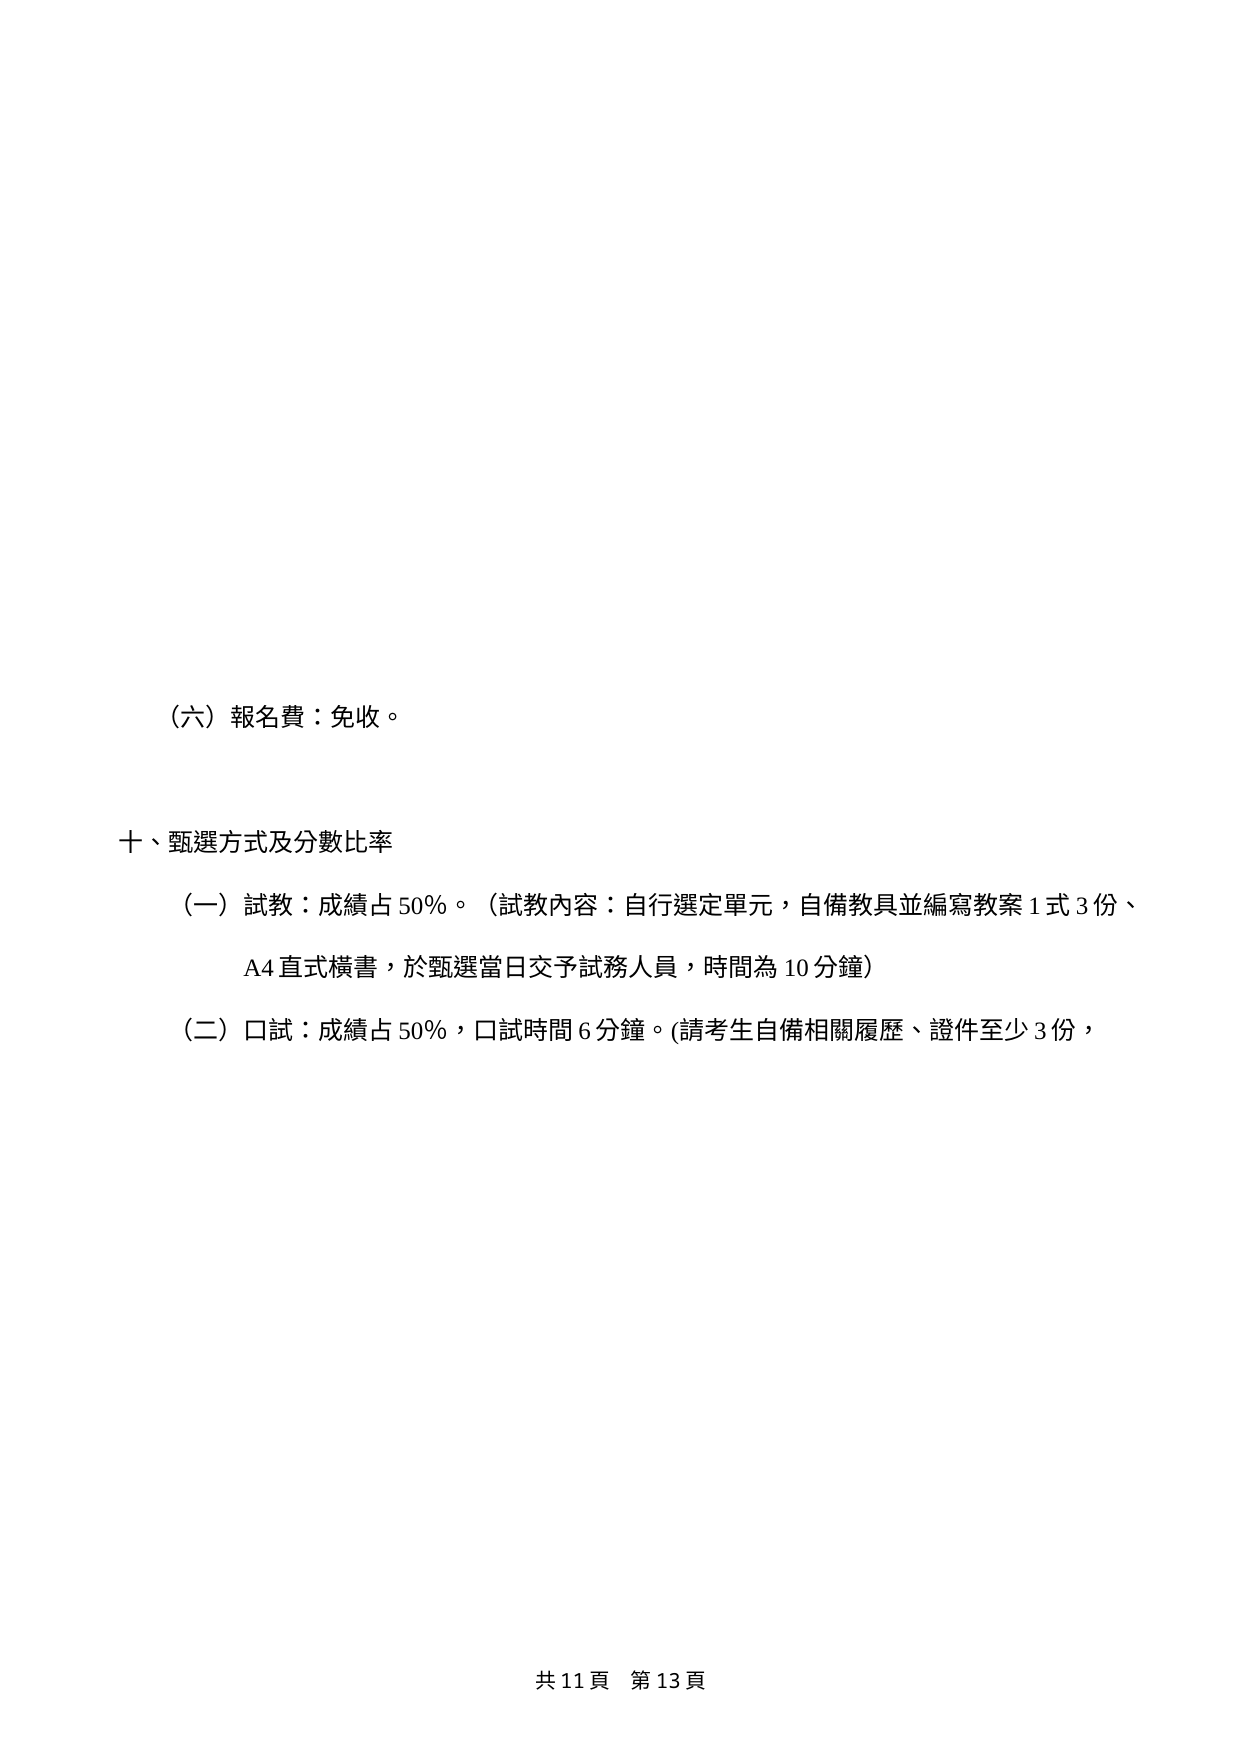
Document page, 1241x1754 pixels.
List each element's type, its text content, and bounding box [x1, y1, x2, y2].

text （二）口試：成績占50％，口試時間6分鐘。(請考生自備相關履歷、證件至少3份， [168, 987, 1122, 1049]
text 十、甄選方式及分數比率 [118, 799, 1122, 862]
text （六）報名費：免收。 [156, 674, 1122, 737]
text （一）試教：成績占50％。（試教內容：自行選定單元，自備教具並編寫教案1式3份、A4直式橫書，於甄選當日交予試務人員，時間為10分鐘） [168, 862, 1122, 987]
